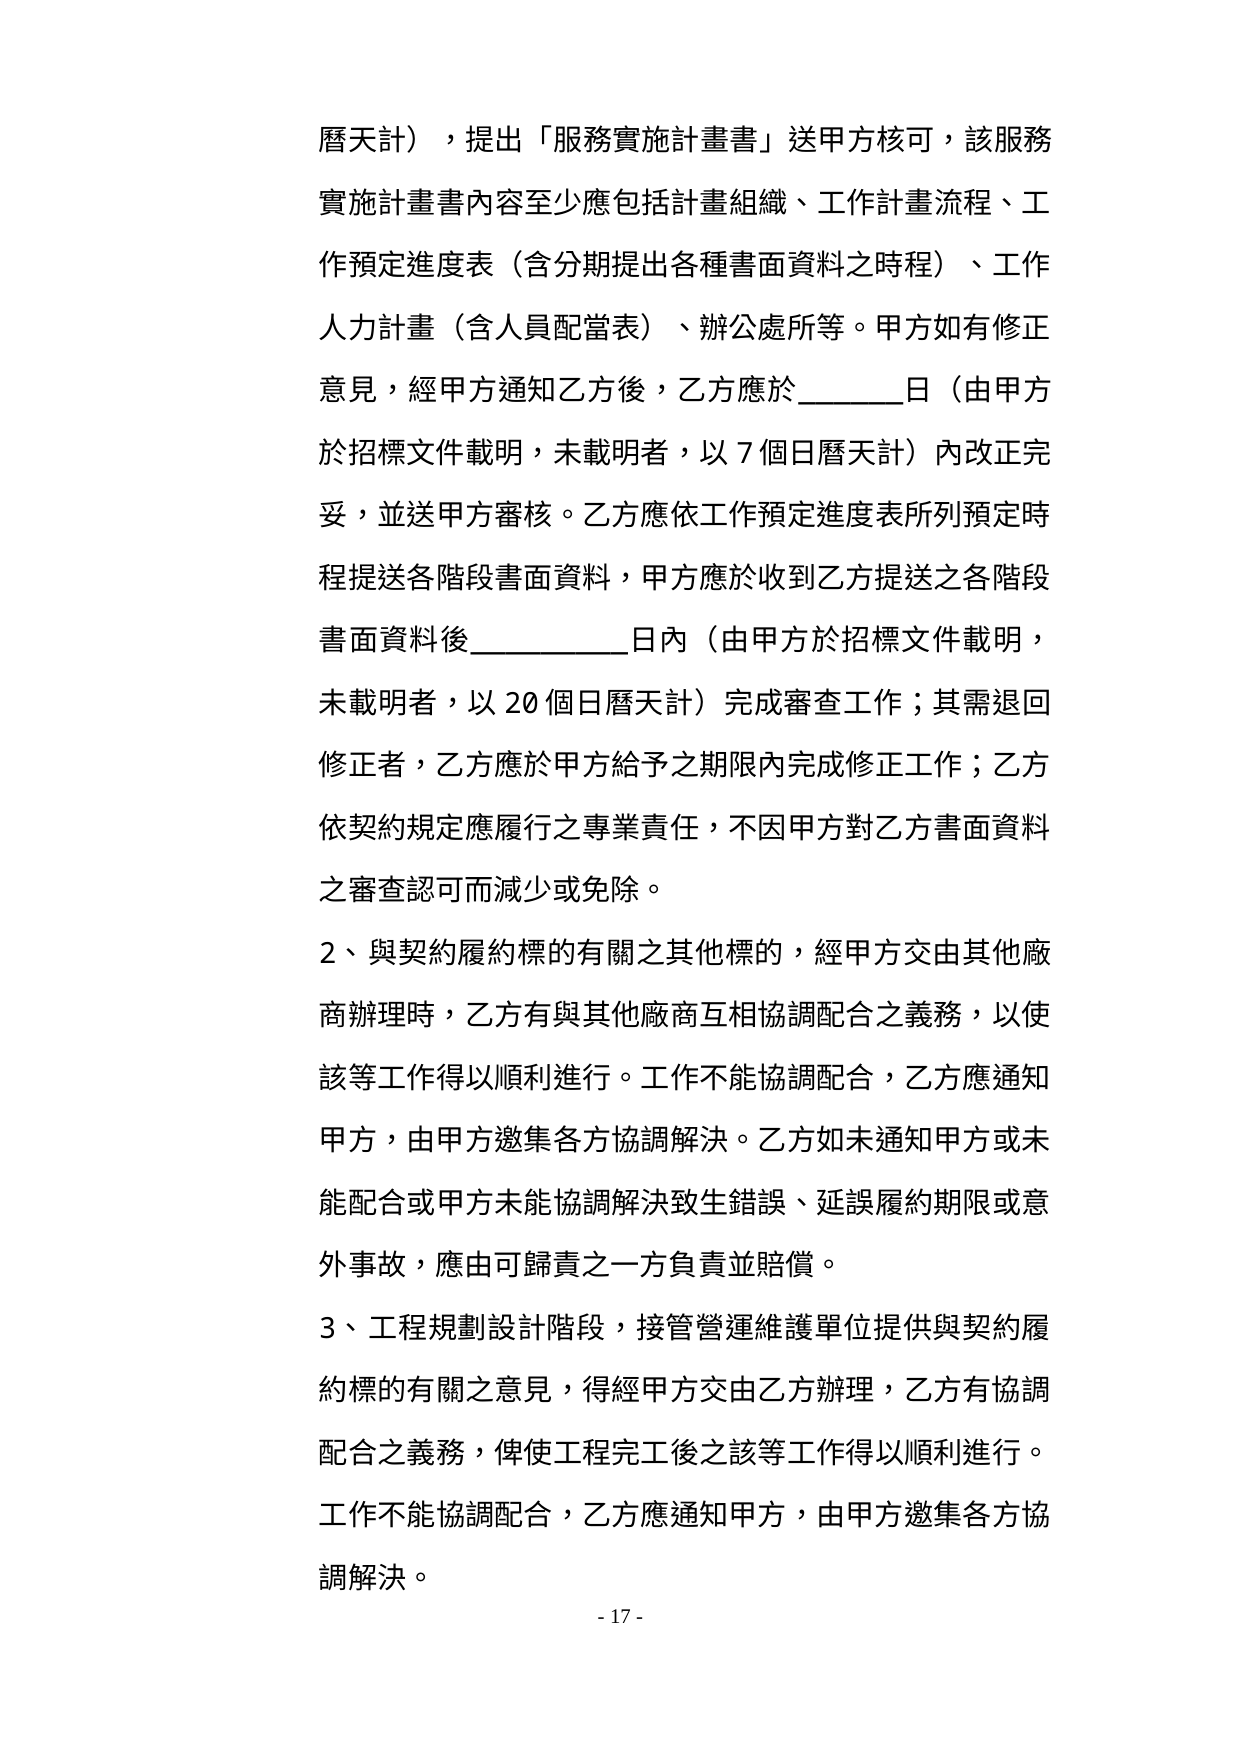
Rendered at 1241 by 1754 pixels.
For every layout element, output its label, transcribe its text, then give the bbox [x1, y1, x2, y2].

list 曆天計），提出「服務實施計畫書」送甲方核可，該服務實施計畫書內容至少應包括計畫組織、工作計畫流程、工作預定進度表（含分期提出各種書面資料之時程）、工作人力計畫（含人員配當表）、辦公處所等。甲方如有修正意見，經甲方通知乙方後，乙方應於______日（由甲方於招標文件載明，未載明者，以7個日曆天計）內改正完妥，並送甲方審核。乙方應依工作預定進度表所列預定時程提送各階段書面資料，甲方應於收到乙方提送之各階段書面資料後_________日內（由甲方於招標文件載明，未載明者，以20個日曆天計）完成審查工作；其需退回修正者，乙方應於甲方給予之期限內完成修正工作；乙方依契約規定應履行之專業責任，不因甲方對乙方書面資料之審查認可而減少或免除。 [319, 96, 1053, 909]
list 與契約履約標的有關之其他標的，經甲方交由其他廠商辦理時，乙方有與其他廠商互相協調配合之義務，以使該等工作得以順利進行。工作不能協調配合，乙方應通知甲方，由甲方邀集各方協調解決。乙方如未通知甲方或未能配合或甲方未能協調解決致生錯誤、延誤履約期限或意外事故，應由可歸責之一方負責並賠償。 [319, 909, 1053, 1284]
list 工程規劃設計階段，接管營運維護單位提供與契約履約標的有關之意見，得經甲方交由乙方辦理，乙方有協調配合之義務，俾使工程完工後之該等工作得以順利進行。工作不能協調配合，乙方應通知甲方，由甲方邀集各方協調解決。 [319, 1284, 1053, 1596]
